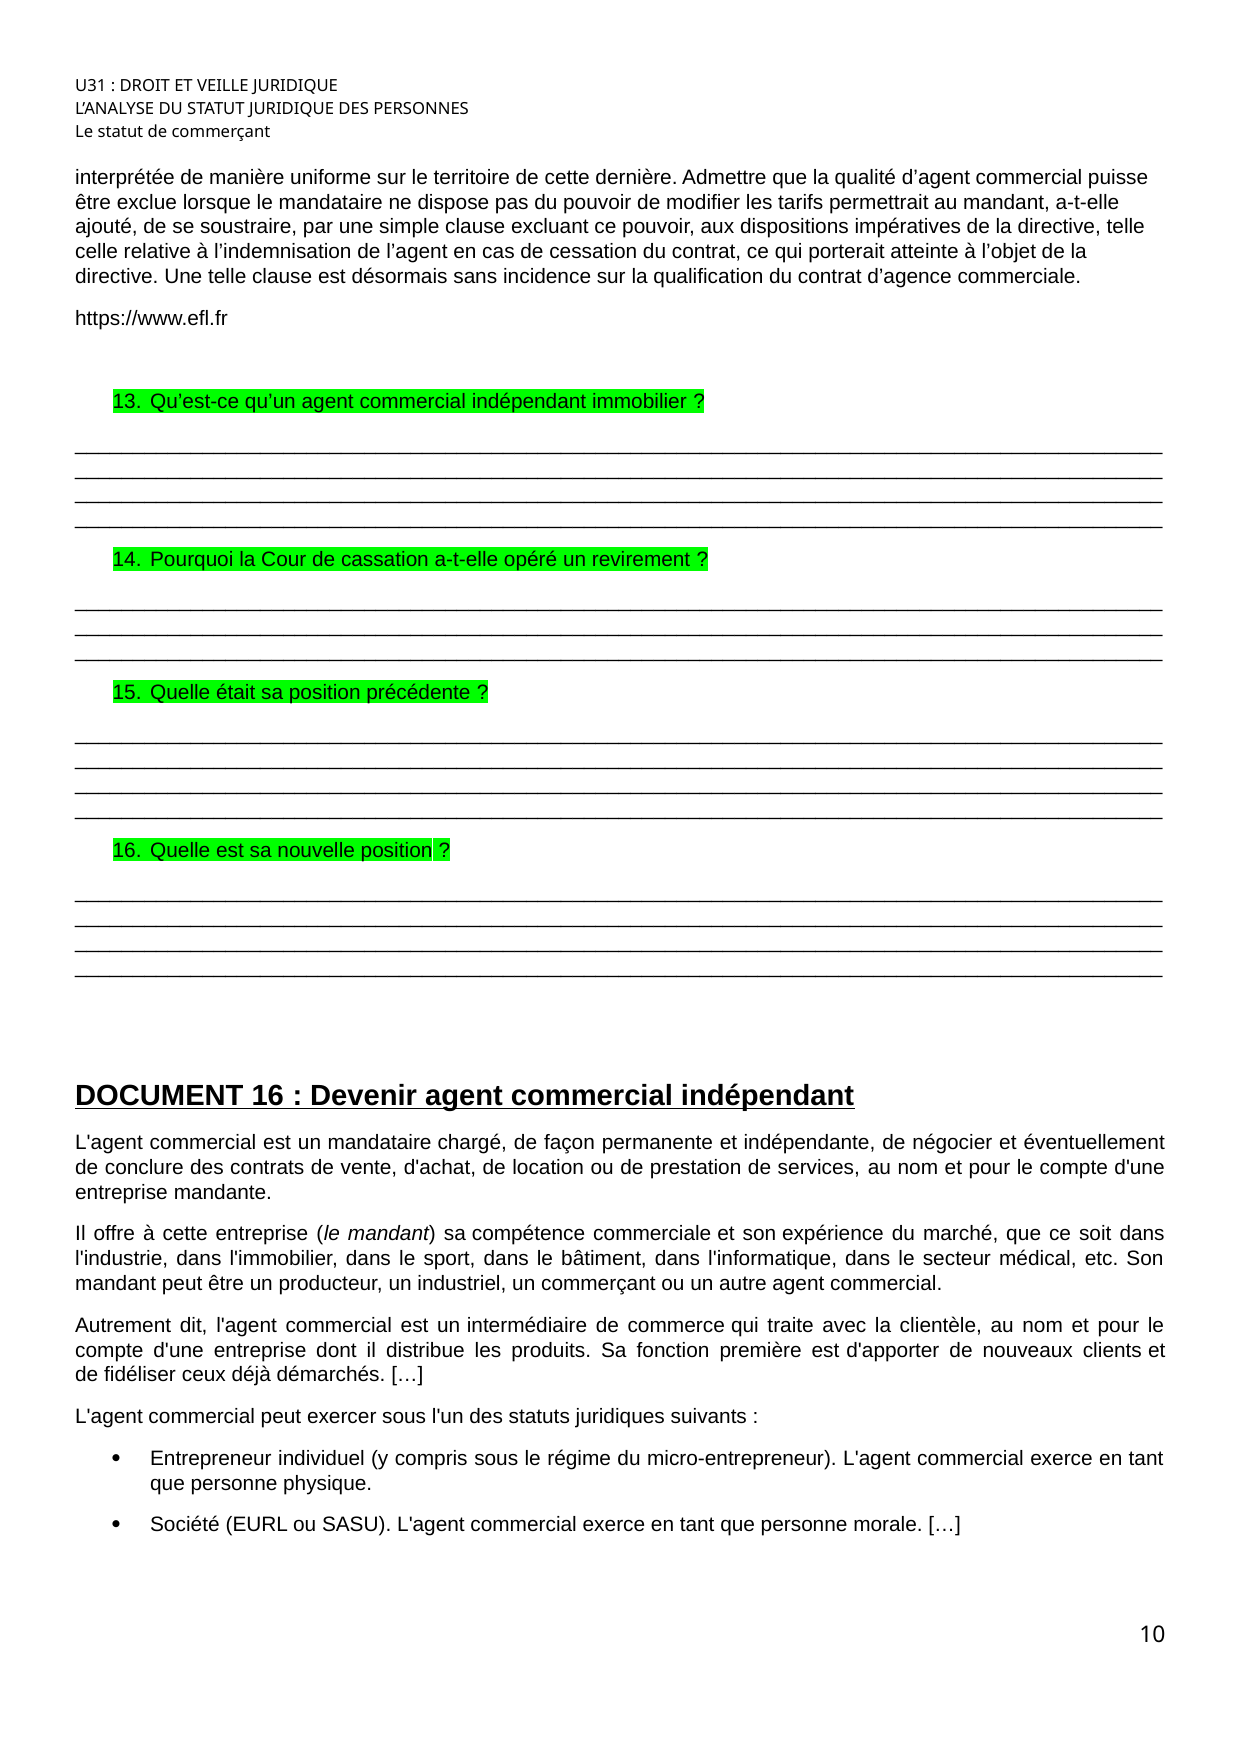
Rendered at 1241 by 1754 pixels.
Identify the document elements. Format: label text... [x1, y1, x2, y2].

text ________________________________________________________________________________________________________________________________________________________________________________________________________________________________________________________________________________________________________________________________________________________________________________________ [75, 430, 1165, 529]
list Pourquoi la Cour de cassation a-t-elle opéré un revirement ? [112, 547, 1165, 571]
text __________________________________________________________________________________________________________________________________________________________________________________________________________________________________________________________________________________________ [75, 588, 1165, 662]
text DOCUMENT 16 : Devenir agent commercial indépendant [75, 1078, 1165, 1112]
list Quelle était sa position précédente ? [112, 679, 1165, 703]
list Qu’est-ce qu’un agent commercial indépendant immobilier ? [112, 389, 1165, 413]
text L'agent commercial peut exercer sous l'un des statuts juridiques suivants : [75, 1404, 1165, 1428]
text L'agent commercial est un mandataire chargé, de façon permanente et indépendante, de négocier et éventuellement de conclure des contrats de vente, d'achat, de location ou de prestation de services, au nom et pour le compte d'une entreprise mandante. [75, 1130, 1165, 1203]
text Autrement dit, l'agent commercial est un intermédiaire de commerce qui traite avec la clientèle, au nom et pour le compte d'une entreprise dont il distribue les produits. Sa fonction première est d'apporter de nouveaux clients et de fidéliser ceux déjà démarchés. […] [75, 1312, 1165, 1386]
text https://www.efl.fr [75, 306, 1165, 330]
list Société (EURL ou SASU). L'agent commercial exerce en tant que personne morale. […] [112, 1512, 1165, 1536]
text ________________________________________________________________________________________________________________________________________________________________________________________________________________________________________________________________________________________________________________________________________________________________________________________ [75, 879, 1165, 978]
list Quelle est sa nouvelle position ? [112, 837, 1165, 861]
list Entrepreneur individuel (y compris sous le régime du micro-entrepreneur). L'agent commercial exerce en tant que personne physique. [112, 1445, 1165, 1494]
text Il offre à cette entreprise (le mandant) sa compétence commerciale et son expérience du marché, que ce soit dans l'industrie, dans l'immobilier, dans le sport, dans le bâtiment, dans l'informatique, dans le secteur médical, etc. Son mandant peut être un producteur, un industriel, un commerçant ou un autre agent commercial. [75, 1221, 1165, 1295]
text interprétée de manière uniforme sur le territoire de cette dernière. Admettre que la qualité d’agent commercial puisse être exclue lorsque le mandataire ne dispose pas du pouvoir de modifier les tarifs permettrait au mandant, a-t-elle ajouté, de se soustraire, par une simple clause excluant ce pouvoir, aux dispositions impératives de la directive, telle celle relative à l’indemnisation de l’agent en cas de cessation du contrat, ce qui porterait atteinte à l’objet de la directive. Une telle clause est désormais sans incidence sur la qualification du contrat d’agence commerciale. [75, 164, 1165, 288]
text ________________________________________________________________________________________________________________________________________________________________________________________________________________________________________________________________________________________________________________________________________________________________________________________ [75, 721, 1165, 820]
